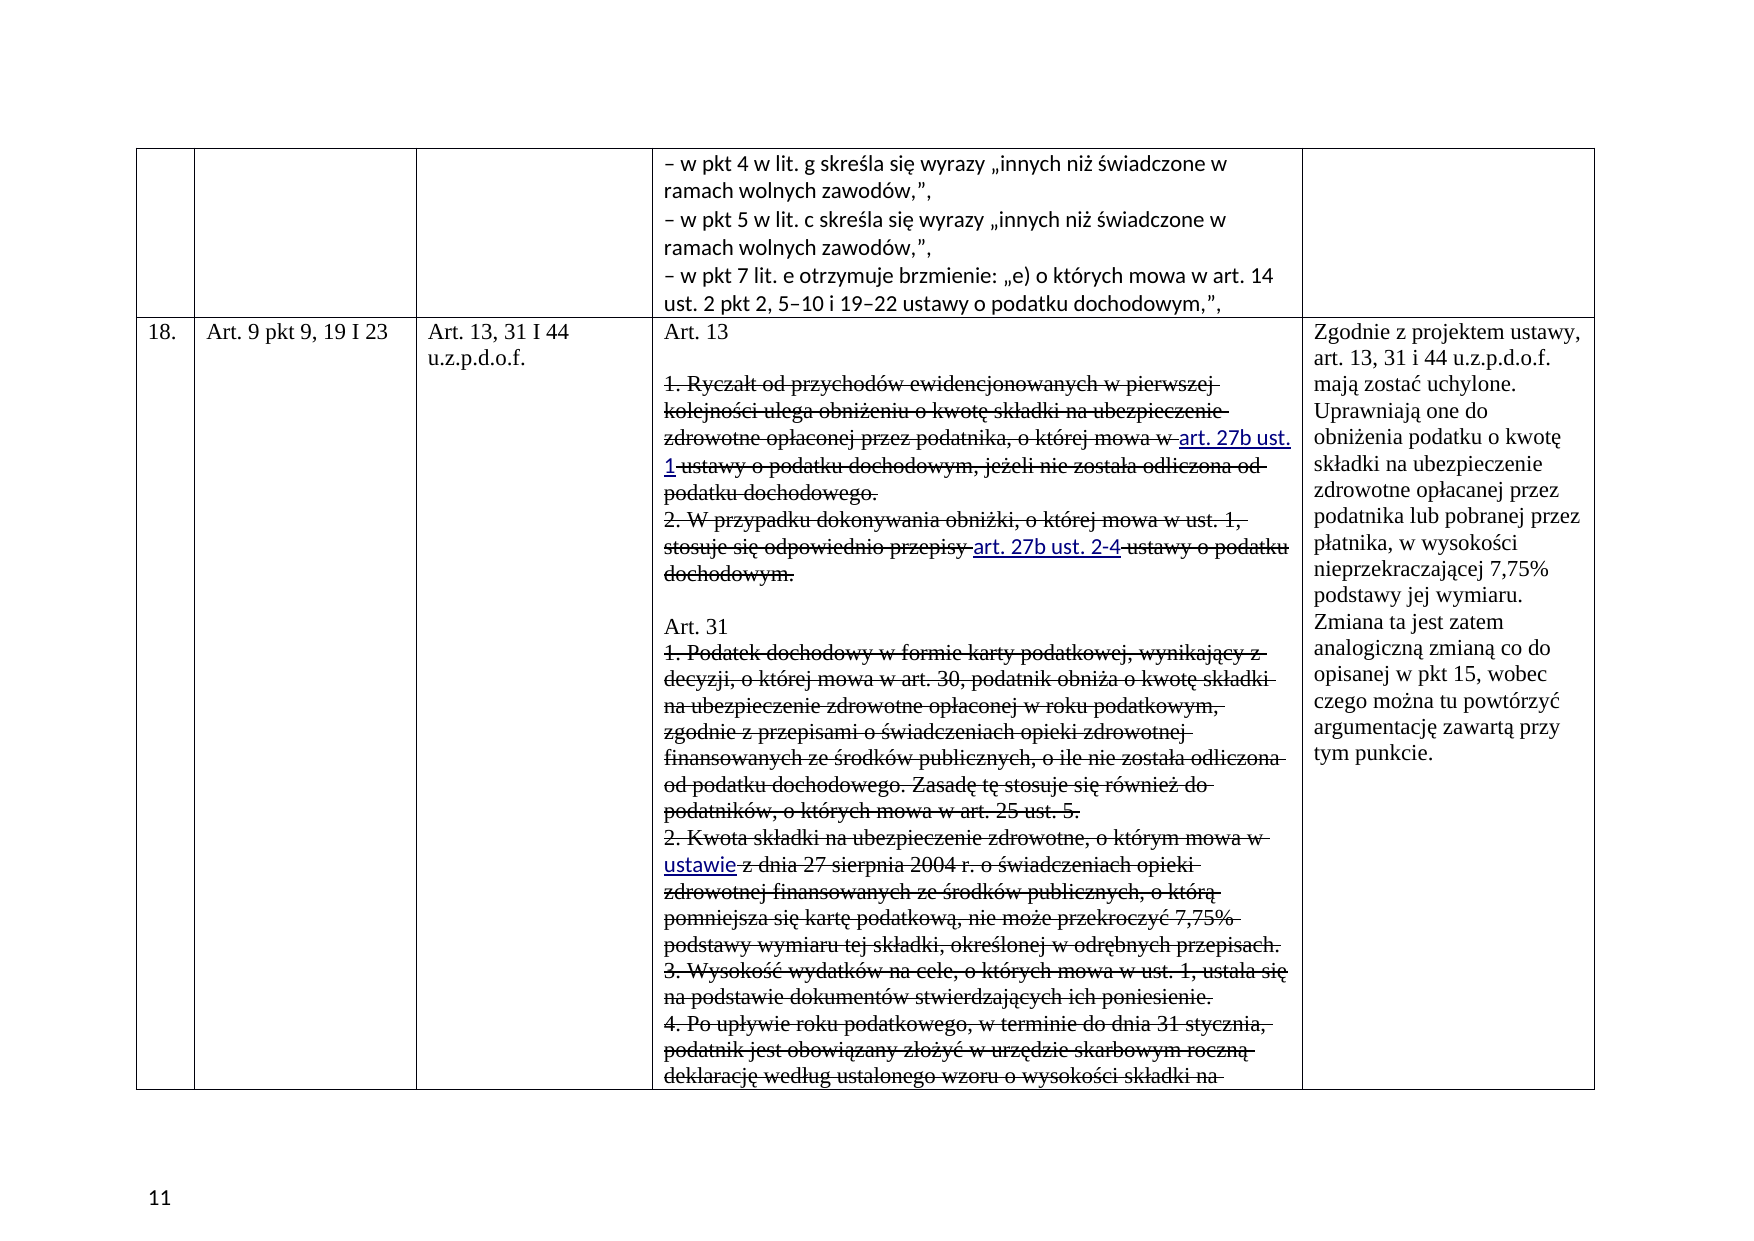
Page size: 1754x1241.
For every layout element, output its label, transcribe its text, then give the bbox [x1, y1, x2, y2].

table_cell Art. 13 1. Ryczałt od przychodów ewidencjonowanych w pierwszej kolejności ulega obniżeniu o kwotę składki na ubezpieczenie zdrowotne opłaconej przez podatnika, o której mowa w art. 27b ust. 1 ustawy o podatku dochodowym, jeżeli nie została odliczona od podatku dochodowego. 2. W przypadku dokonywania obniżki, o której mowa w ust. 1, stosuje się odpowiednio przepisy art. 27b ust. 2-4 ustawy o podatku dochodowym. Art. 31 1. Podatek dochodowy w formie karty podatkowej, wynikający z decyzji, o której mowa w art. 30, podatnik obniża o kwotę składki na ubezpieczenie zdrowotne opłaconej w roku podatkowym, zgodnie z przepisami o świadczeniach opieki zdrowotnej finansowanych ze środków publicznych, o ile nie została odliczona od podatku dochodowego. Zasadę tę stosuje się również do podatników, o których mowa w art. 25 ust. 5. 2. Kwota składki na ubezpieczenie zdrowotne, o którym mowa w ustawie z dnia 27 sierpnia 2004 r. o świadczeniach opieki zdrowotnej finansowanych ze środków publicznych, o którą pomniejsza się kartę podatkową, nie może przekroczyć 7,75% podstawy wymiaru tej składki, określonej w odrębnych przepisach. 3. Wysokość wydatków na cele, o których mowa w ust. 1, ustala się na podstawie dokumentów stwierdzających ich poniesienie. 4. Po upływie roku podatkowego, w terminie do dnia 31 stycznia, podatnik jest obowiązany złożyć w urzędzie skarbowym roczną deklarację według ustalonego wzoru o wysokości składki na ubezpieczenie zdrowotne, o którym mowa w ustawie z dnia 27 sierpnia 2004 r. o świadczeniach opieki zdrowotnej finansowanych ze środków publicznych, zapłaconej i odliczonej od karty podatkowej w poszczególnych miesiącach. 5. Podatnicy płacą podatek dochodowy w formie karty podatkowej, pomniejszony o zapłaconą składkę na ubezpieczenie zdrowotne, o którym mowa w ustawie z dnia 27 sierpnia 2004 r. o świadczeniach opieki zdrowotnej finansowanych ze środków publicznych, bez wezwania w terminie do dnia siódmego każdego miesiąca za miesiąc ubiegły, a za grudzień - w terminie do dnia 28 grudnia roku podatkowego, na rachunek urzędu skarbowego. 5a. W przypadku, o którym mowa w art. 24 ust. 4, jeżeli dokonanie zgłoszenia, o którym mowa w art. 12 ust. 1c ustawy z dnia 13 października 1995 r. o zasadach ewidencji i identyfikacji podatników i płatników, a w przypadku niedokonania zgłoszenia - ustanowienie zarządu sukcesyjnego, nastąpiło po terminie płatności podatku w formie karty podatkowej, podatek ten płatny jest w terminie do 7 dnia miesiąca przypadającego po miesiącu, w którym dokonano zgłoszenia albo ustanowiono zarząd sukcesyjny. 6. Przepisy ust. 1-5 stosuje się do składek, o których mowa w art. 27b ust. 1 pkt 2 ustawy o podatku dochodowym. Przepis art. 27b ust. 4 ustawy o podatku dochodowym stosuje się odpowiednio. Art. 44 1. Ryczałt ulega obniżeniu o kwotę składki na ubezpieczenie zdrowotne, opłaconej zgodnie z przepisami o świadczeniach opieki zdrowotnej finansowanych ze środków publicznych bezpośrednio przez osobę duchowną w kwartale, za jaki uiszczany jest ryczałt, o ile składka ta nie została odliczona od podatku dochodowego. 2. Kwota składki na ubezpieczenie zdrowotne, o którym mowa w ustawie z dnia 27 sierpnia 2004 r. o świadczeniach opieki zdrowotnej finansowanych ze środków publicznych, o którą zmniejsza się stawkę ryczałtu od przychodów osób duchownych, nie może przekroczyć 7,75% podstawy wymiaru tej składki, określonej w odrębnych przepisach. 3. Wysokość wydatków na cele, o których mowa w ust. 1, ustala się na podstawie dokumentów stwierdzających ich poniesienie. 4. Do dnia 31 stycznia roku następującego po roku podatkowym osoba duchowna jest obowiązana złożyć w urzędzie skarbowym, przy pomocy którego naczelnik urzędu skarbowego właściwy według miejsca wykonywania funkcji o charakterze duszpasterskim wykonuje swoje zadania, roczną deklarację, według ustalonego wzoru, o wysokości składki na ubezpieczenie zdrowotne, o którym mowa w ustawie z dnia 27 sierpnia 2004 r. o świadczeniach opieki zdrowotnej finansowanych ze środków publicznych, zapłaconej i odliczonej od ryczałtu w poszczególnych kwartałach. 5. Przepisy ust. 1-4 i art. 47 stosuje się do składek, o których mowa w art. 27b ust. 1 pkt 2 ustawy o podatku dochodowym. Przepis art. 27b ust. 4 ustawy o podatku dochodowym stosuje się odpowiednio. [653, 318, 1302, 1089]
table_cell [417, 149, 652, 317]
table_cell 18. [137, 318, 194, 1089]
table_cell [137, 149, 194, 317]
table_cell Art. 13, 31 I 44 u.z.p.d.o.f. [417, 318, 652, 1089]
table_cell – w pkt 4 w lit. g skreśla się wyrazy „innych niż świadczone w ramach wolnych zawodów,”, – w pkt 5 w lit. c skreśla się wyrazy „innych niż świadczone w ramach wolnych zawodów,”, – w pkt 7 lit. e otrzymuje brzmienie: „e) o których mowa w art. 14 ust. 2 pkt 2, 5–10 i 19–22 ustawy o podatku dochodowym,”, [653, 149, 1302, 317]
table_cell Zgodnie z projektem ustawy, art. 13, 31 i 44 u.z.p.d.o.f. mają zostać uchylone. Uprawniają one do obniżenia podatku o kwotę składki na ubezpieczenie zdrowotne opłacanej przez podatnika lub pobranej przez płatnika, w wysokości nieprzekraczającej 7,75% podstawy jej wymiaru. Zmiana ta jest zatem analogiczną zmianą co do opisanej w pkt 15, wobec czego można tu powtórzyć argumentację zawartą przy tym punkcie. [1303, 318, 1594, 1089]
table_cell [1303, 149, 1594, 317]
table_cell [195, 149, 416, 317]
table_cell Art. 9 pkt 9, 19 I 23 [195, 318, 416, 1089]
